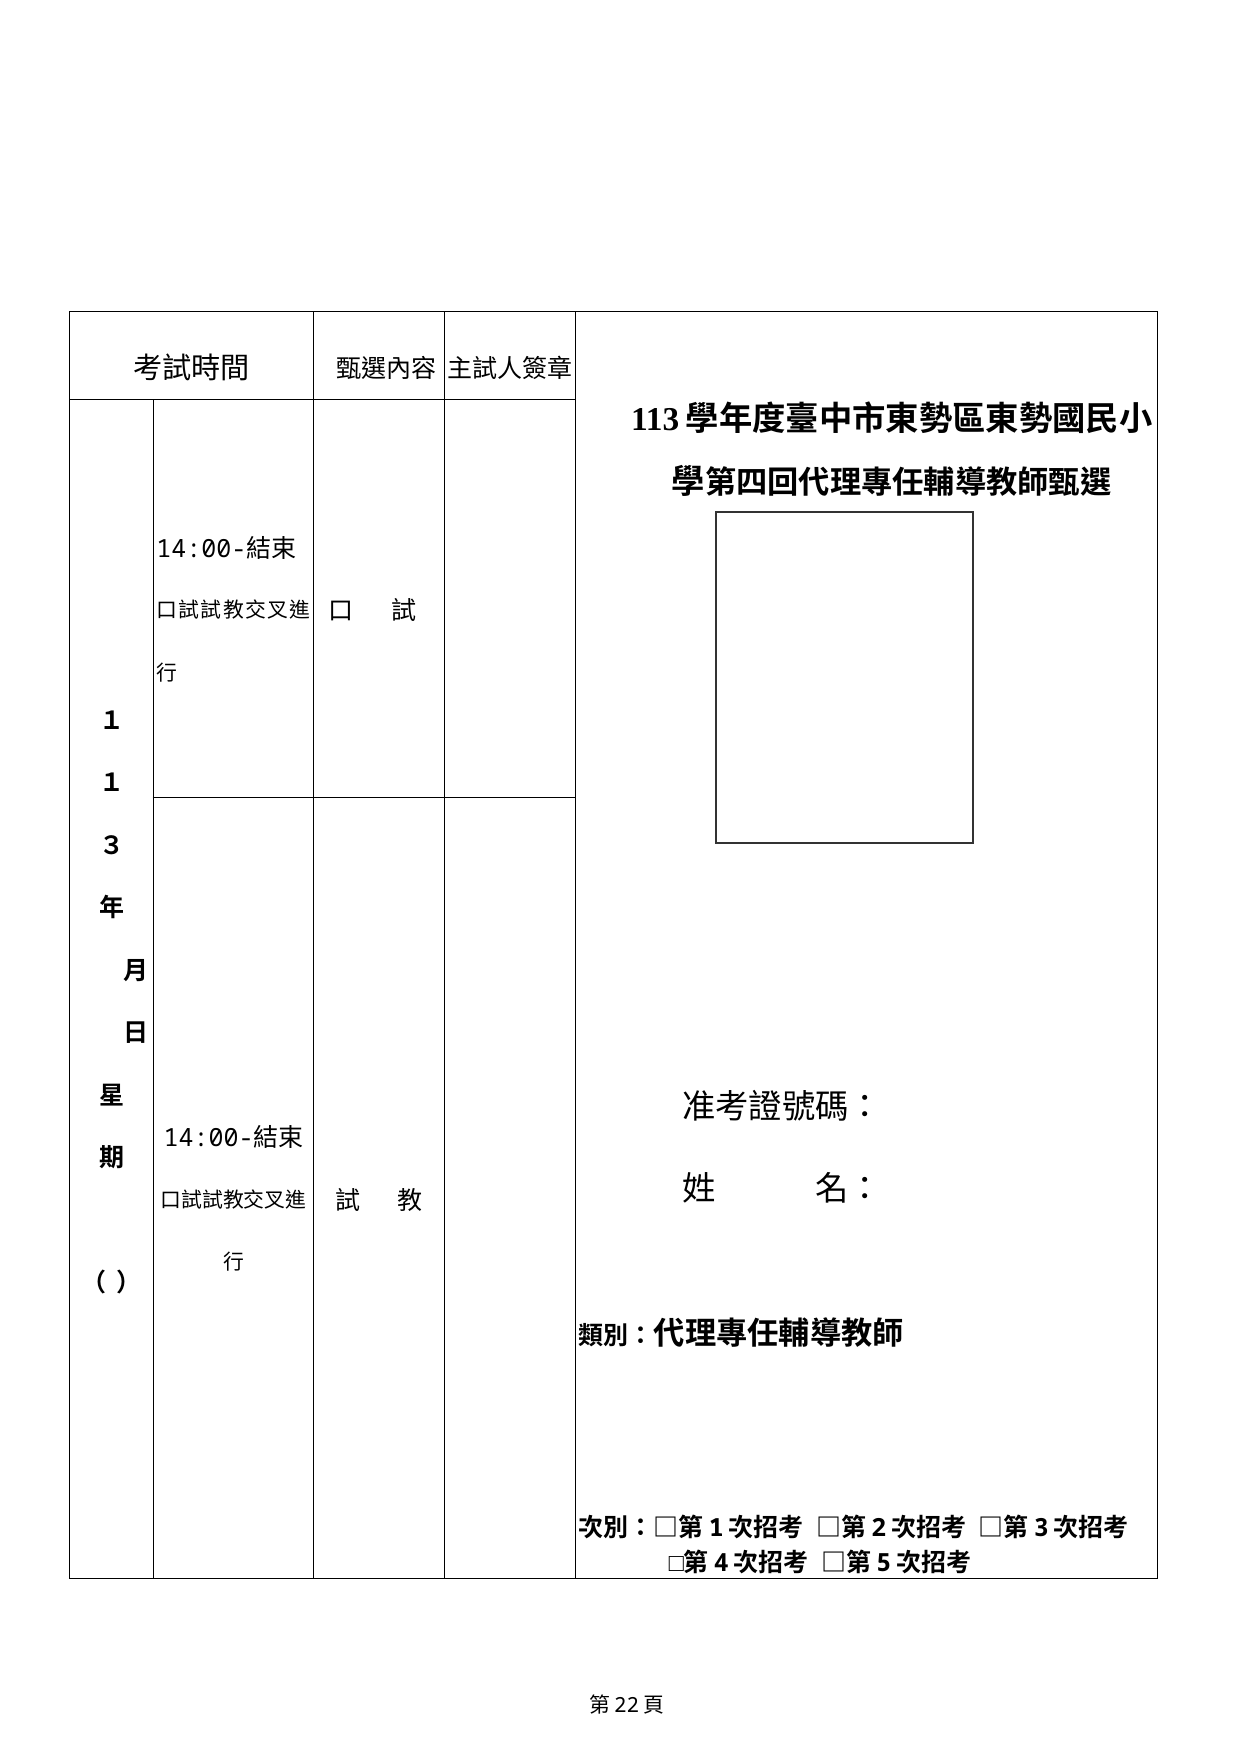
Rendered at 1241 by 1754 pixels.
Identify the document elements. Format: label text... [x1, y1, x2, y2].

table_cell １ １ ３ 年 月 日 星 期 （） [70, 400, 153, 1578]
table_cell [445, 798, 575, 1578]
table_cell 14:00-結束 口試試教交叉進行 [154, 400, 313, 797]
table_cell 14:00-結束 口試試教交叉進行 [154, 798, 313, 1578]
table_cell 口 試 [314, 400, 444, 797]
table_cell 試 教 [314, 798, 444, 1578]
table_header 113學年度臺中市東勢區東勢國民小學第四回代理專任輔導教師甄選 准考證號碼： 姓 名： 類別：代理專任輔導教師 次別：□第1次招考 □第2次招考 □第3次招考 □第4次招考 □第5次招考 [576, 312, 1157, 1578]
table_header 考試時間 [70, 312, 313, 399]
table_cell [445, 400, 575, 797]
table_header 主試人簽章 [445, 312, 575, 399]
table_header 甄選內容 [314, 312, 444, 399]
